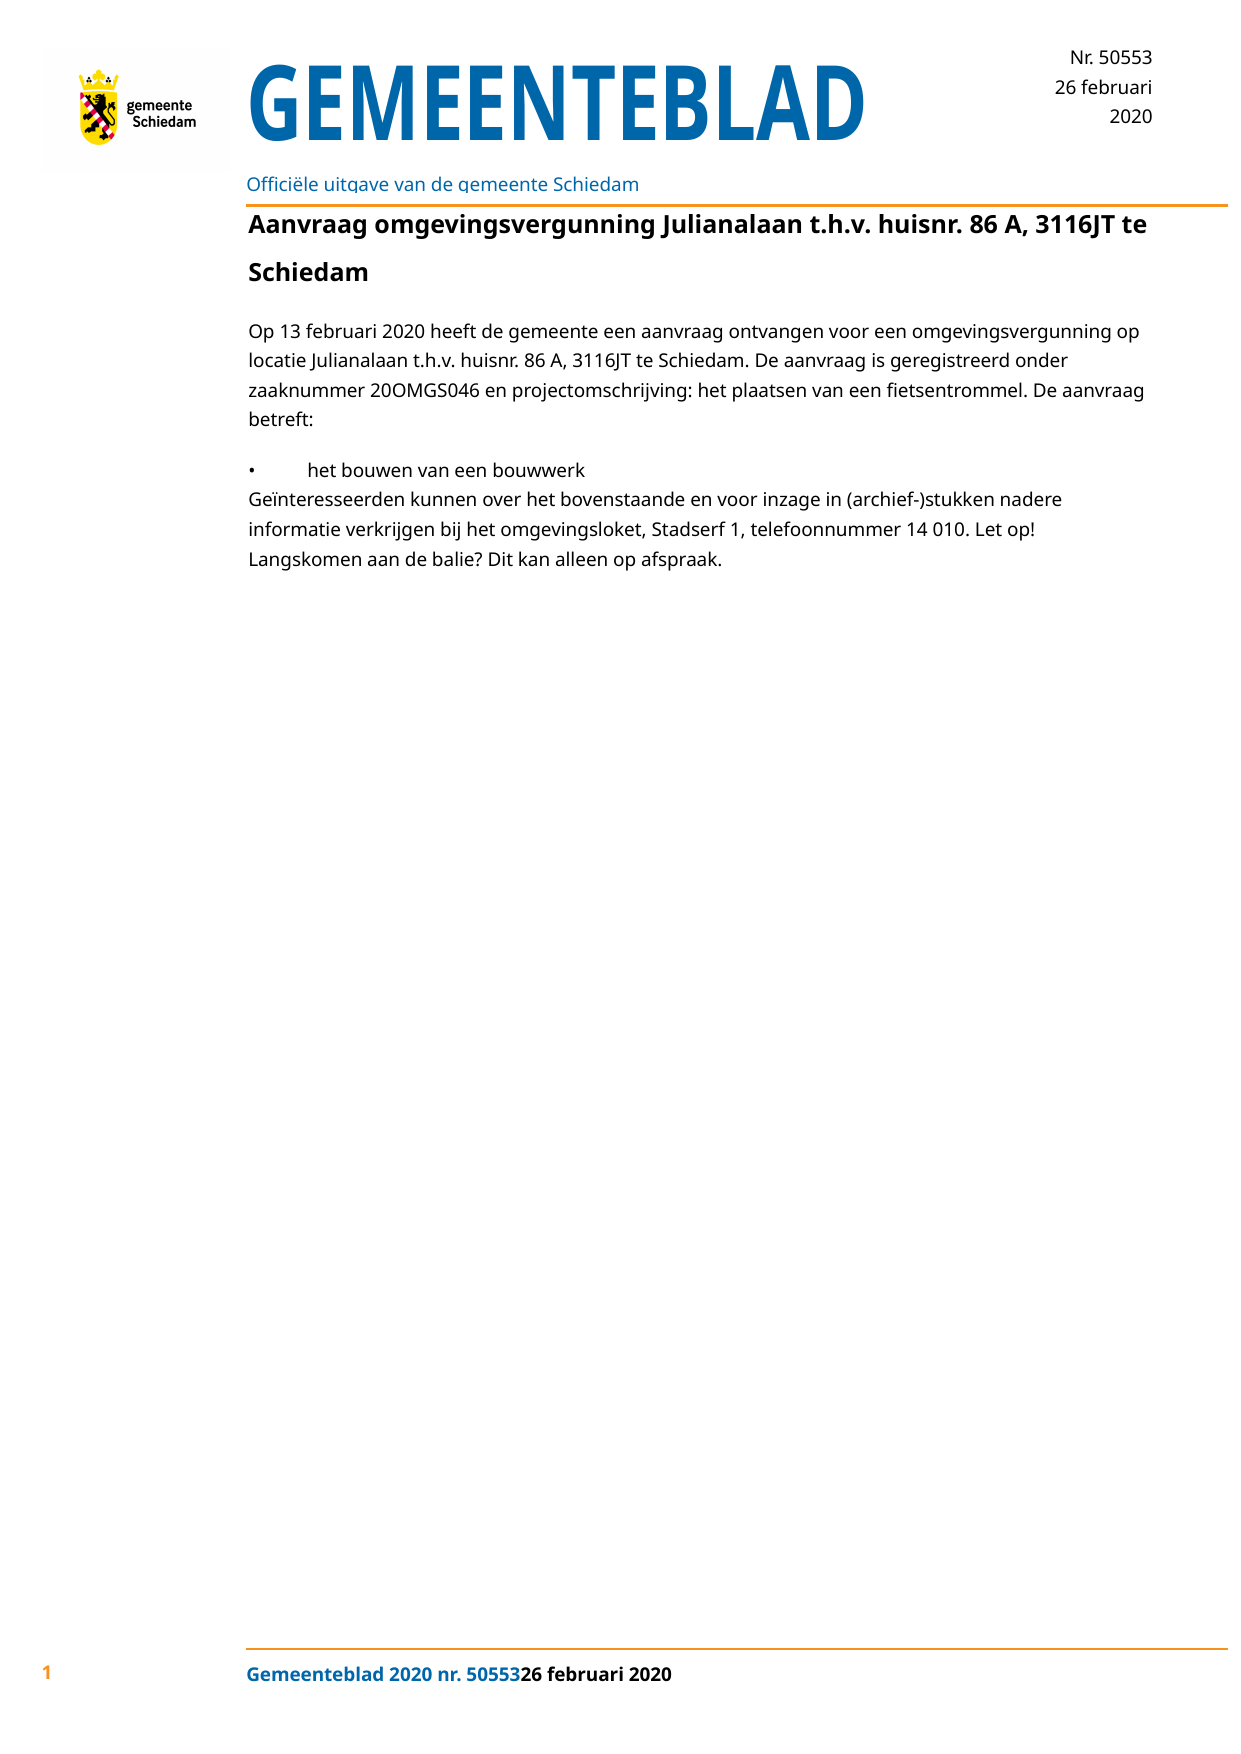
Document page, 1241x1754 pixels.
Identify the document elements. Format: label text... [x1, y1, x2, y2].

picture [41, 47, 231, 172]
list het bouwen van een bouwwerk [248, 457, 1152, 483]
text Aanvraag omgevingsvergunning Julianalaan t.h.v. huisnr. 86 A, 3116JT te Schiedam [248, 207, 1152, 288]
text Op 13 februari 2020 heeft de gemeente een aanvraag ontvangen voor een omgevingsvergunning op locatie Julianalaan t.h.v. huisnr. 86 A, 3116JT te Schiedam. De aanvraag is geregistreerd onder zaaknummer 20OMGS046 en projectomschrijving: het plaatsen van een fietsentrommel. De aanvraag betreft: [248, 318, 1152, 432]
text Geïnteresseerden kunnen over het bovenstaande en voor inzage in (archief-)stukken nadere informatie verkrijgen bij het omgevingsloket, Stadserf 1, telefoonnummer 14 010. Let op! Langskomen aan de balie? Dit kan alleen op afspraak. [248, 487, 1152, 572]
